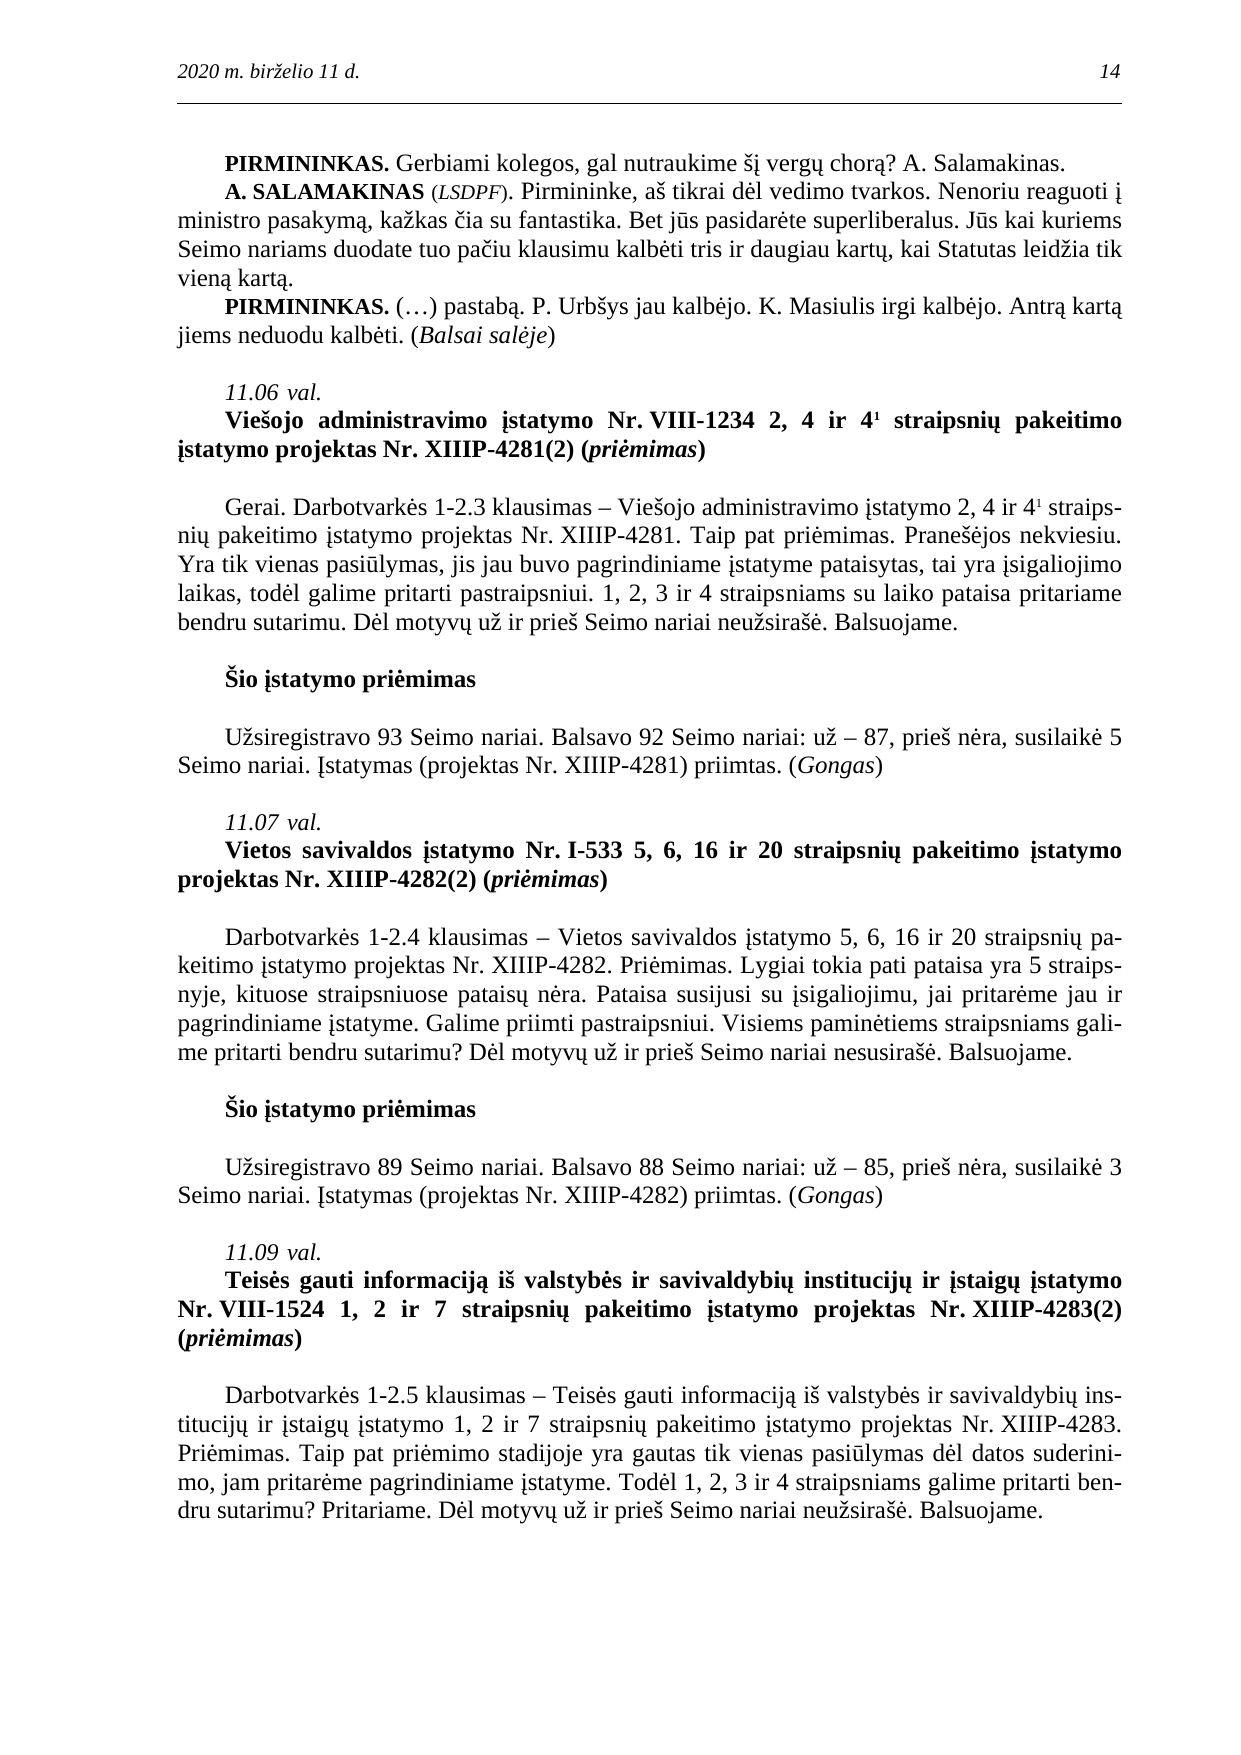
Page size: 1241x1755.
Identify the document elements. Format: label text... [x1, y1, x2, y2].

text Ge­rai. Dar­bo­tvarkės 1-2.3 klau­si­mas – Vie­šo­jo ad­mi­nist­ra­vi­mo įsta­ty­mo 2, 4 ir 41 straips­nių pa­kei­ti­mo įsta­ty­mo pro­jek­tas Nr. XIIIP-4281. Taip pat pri­ėmi­mas. Pra­ne­šė­jos ne­kvie­siu. Yra tik vie­nas pa­siū­ly­mas, jis jau bu­vo pa­grin­di­nia­me įsta­ty­me pa­tai­sy­tas, tai yra įsi­ga­lio­ji­mo lai­kas, to­dėl ga­li­me pri­tar­ti pa­straips­niui. 1, 2, 3 ir 4 straips­niams su lai­ko pa­tai­sa pri­ta­ria­me ben­dru su­ta­ri­mu. Dėl mo­ty­vų už ir prieš Sei­mo na­riai ne­už­si­ra­šė. Bal­suo­ja­me. [177, 492, 1122, 635]
text 11.07 val. [224, 808, 1122, 835]
text A. SALAMAKINAS (LSDPF). Pir­mi­nin­ke, aš tik­rai dėl ve­di­mo tvar­kos. Ne­no­riu re­a­guo­ti į mi­nist­ro pa­sa­ky­mą, kaž­kas čia su fan­tas­ti­ka. Bet jūs pa­si­da­rė­te su­per­li­be­ra­lus. Jūs kai ku­riems Sei­mo na­riams duo­da­te tuo pa­čiu klau­si­mu kal­bė­ti tris ir dau­giau kar­tų, kai Sta­tu­tas lei­džia tik vie­ną kar­tą. [177, 176, 1122, 291]
text PIRMININKAS. Ger­bia­mi ko­le­gos, gal nu­trau­ki­me šį ver­gų cho­rą? A. Sa­la­ma­ki­nas. [177, 148, 1122, 176]
text Vie­šo­jo ad­mi­nist­ra­vi­mo įsta­ty­mo Nr. VIII-1234 2, 4 ir 41 straips­nių pa­kei­ti­mo įstaty­mo pro­jek­tas Nr. XIIIP-4281(2) (pri­ėmi­mas) [177, 405, 1122, 463]
text Už­si­re­gist­ra­vo 89 Sei­mo na­riai. Bal­sa­vo 88 Sei­mo na­riai: už – 85, prieš nė­ra, su­si­lai­kė 3 Sei­mo na­riai. Įsta­ty­mas (pro­jek­tas Nr. XIIIP-4282) pri­im­tas. (Gon­gas) [177, 1152, 1122, 1209]
text PIRMININKAS. (…) pa­sta­bą. P. Urb­šys jau kal­bė­jo. K. Ma­siu­lis ir­gi kal­bė­jo. An­trą kar­tą jiems ne­duo­du kal­bė­ti. (Bal­sai sa­lė­je) [177, 291, 1122, 349]
text Tei­sės gau­ti in­for­ma­ci­ją iš vals­ty­bės ir sa­vi­val­dy­bių ins­ti­tu­ci­jų ir įstai­gų įsta­ty­mo Nr. VIII-1524 1, 2 ir 7 straips­nių pa­kei­ti­mo įsta­ty­mo pro­jek­tas Nr. XIIIP-4283(2) (priėmi­mas) [177, 1266, 1122, 1352]
text Už­si­re­gist­ra­vo 93 Sei­mo na­riai. Bal­sa­vo 92 Sei­mo na­riai: už – 87, prieš nė­ra, su­si­lai­kė 5 Sei­mo na­riai. Įsta­ty­mas (pro­jek­tas Nr. XIIIP-4281) pri­im­tas. (Gon­gas) [177, 722, 1122, 779]
text Vie­tos sa­vi­val­dos įsta­ty­mo Nr. I-533 5, 6, 16 ir 20 straips­nių pa­kei­ti­mo įsta­ty­mo projek­tas Nr. XIIIP-4282(2) (pri­ėmi­mas) [177, 835, 1122, 893]
text Dar­bo­tvarkės 1-2.4 klau­si­mas – Vie­tos sa­vi­val­dos įsta­ty­mo 5, 6, 16 ir 20 straips­nių pa­kei­ti­mo įsta­ty­mo pro­jek­tas Nr. XIIIP-4282. Pri­ėmi­mas. Ly­giai to­kia pa­ti pa­tai­sa yra 5 straips­ny­je, ki­tuo­se straips­niuo­se pa­tai­sų nė­ra. Pa­tai­sa su­si­ju­si su įsi­ga­lio­ji­mu, jai pri­ta­rė­me jau ir pa­grin­di­nia­me įsta­ty­me. Ga­li­me pri­im­ti pa­straips­niui. Vi­siems pa­mi­nė­tiems straips­niams ga­li­me pri­tar­ti ben­dru su­ta­ri­mu? Dėl mo­ty­vų už ir prieš Sei­mo na­riai ne­su­si­ra­šė. Bal­suo­ja­me. [177, 922, 1122, 1065]
text Šio įsta­ty­mo pri­ėmi­mas [177, 664, 1122, 693]
text Dar­bo­tvarkės 1-2.5 klau­si­mas – Tei­sės gau­ti in­for­ma­ci­ją iš vals­ty­bės ir sa­vi­val­dy­bių ins­ti­tu­ci­jų ir įstai­gų įsta­ty­mo 1, 2 ir 7 straips­nių pa­kei­ti­mo įsta­ty­mo pro­jek­tas Nr. XIIIP-4283. Pri­ėmi­mas. Taip pat pri­ėmi­mo sta­di­jo­je yra gau­tas tik vie­nas pa­siū­ly­mas dėl da­tos su­de­ri­ni­mo, jam pri­ta­rė­me pa­grin­di­nia­me įsta­ty­me. To­dėl 1, 2, 3 ir 4 straips­niams ga­li­me pri­tar­ti ben­dru su­ta­ri­mu? Pri­ta­ria­me. Dėl mo­ty­vų už ir prieš Sei­mo na­riai ne­už­si­ra­šė. Bal­suo­ja­me. [177, 1381, 1122, 1524]
text 11.06 val. [224, 378, 1122, 405]
text 11.09 val. [224, 1238, 1122, 1266]
text Šio įsta­ty­mo pri­ėmi­mas [177, 1094, 1122, 1123]
